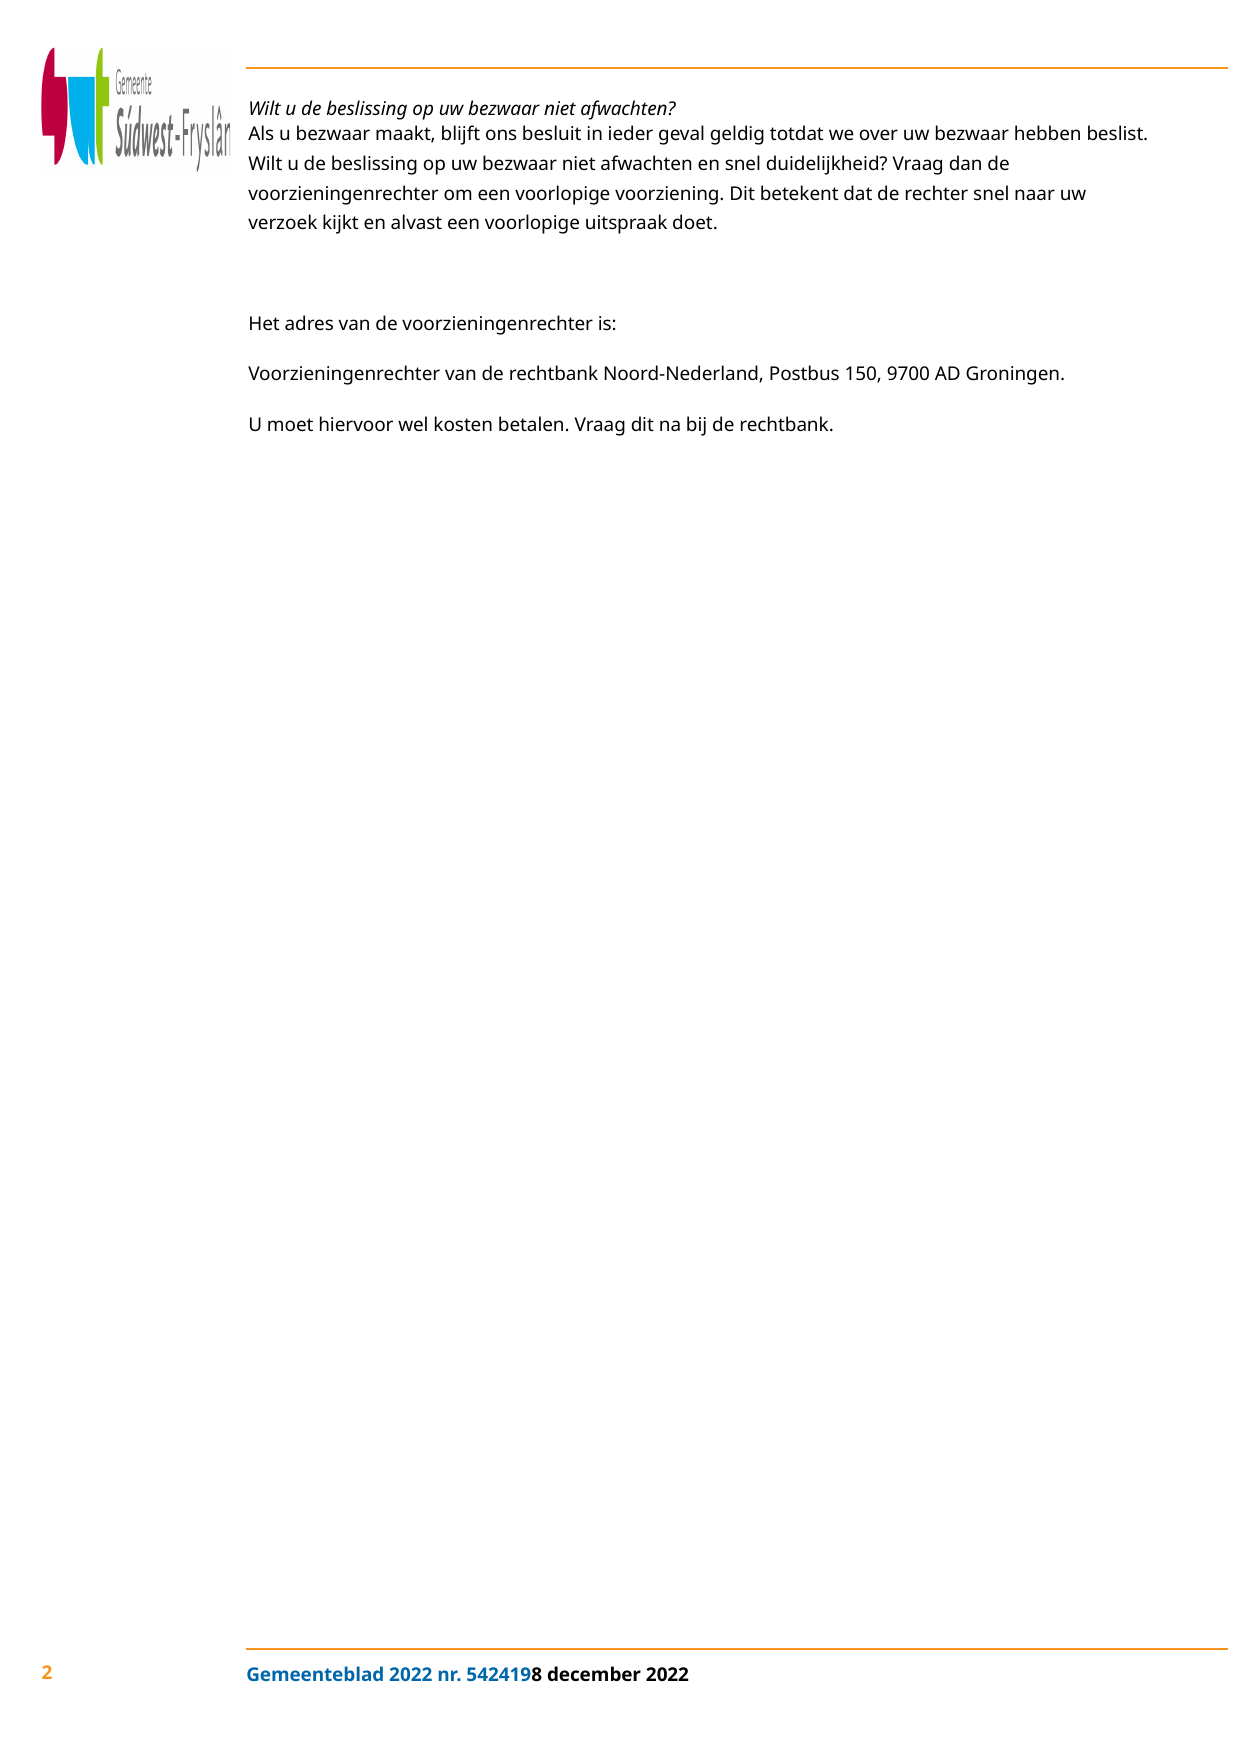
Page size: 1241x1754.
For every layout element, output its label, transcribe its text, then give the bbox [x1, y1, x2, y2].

text Het adres van de voorzieningenrechter is: [248, 310, 1152, 336]
text Voorzieningenrechter van de rechtbank Noord-Nederland, Postbus 150, 9700 AD Groningen. [248, 361, 1152, 386]
text Als u bezwaar maakt, blijft ons besluit in ieder geval geldig totdat we over uw bezwaar hebben beslist. Wilt u de beslissing op uw bezwaar niet afwachten en snel duidelijkheid? Vraag dan de voorzieningenrechter om een voorlopige voorziening. Dit betekent dat de rechter snel naar uw verzoek kijkt en alvast een voorlopige uitspraak doet. [248, 121, 1152, 235]
text U moet hiervoor wel kosten betalen. Vraag dit na bij de rechtbank. [248, 411, 1152, 437]
text Wilt u de beslissing op uw bezwaar niet afwachten? [248, 95, 1152, 121]
picture [41, 47, 231, 172]
